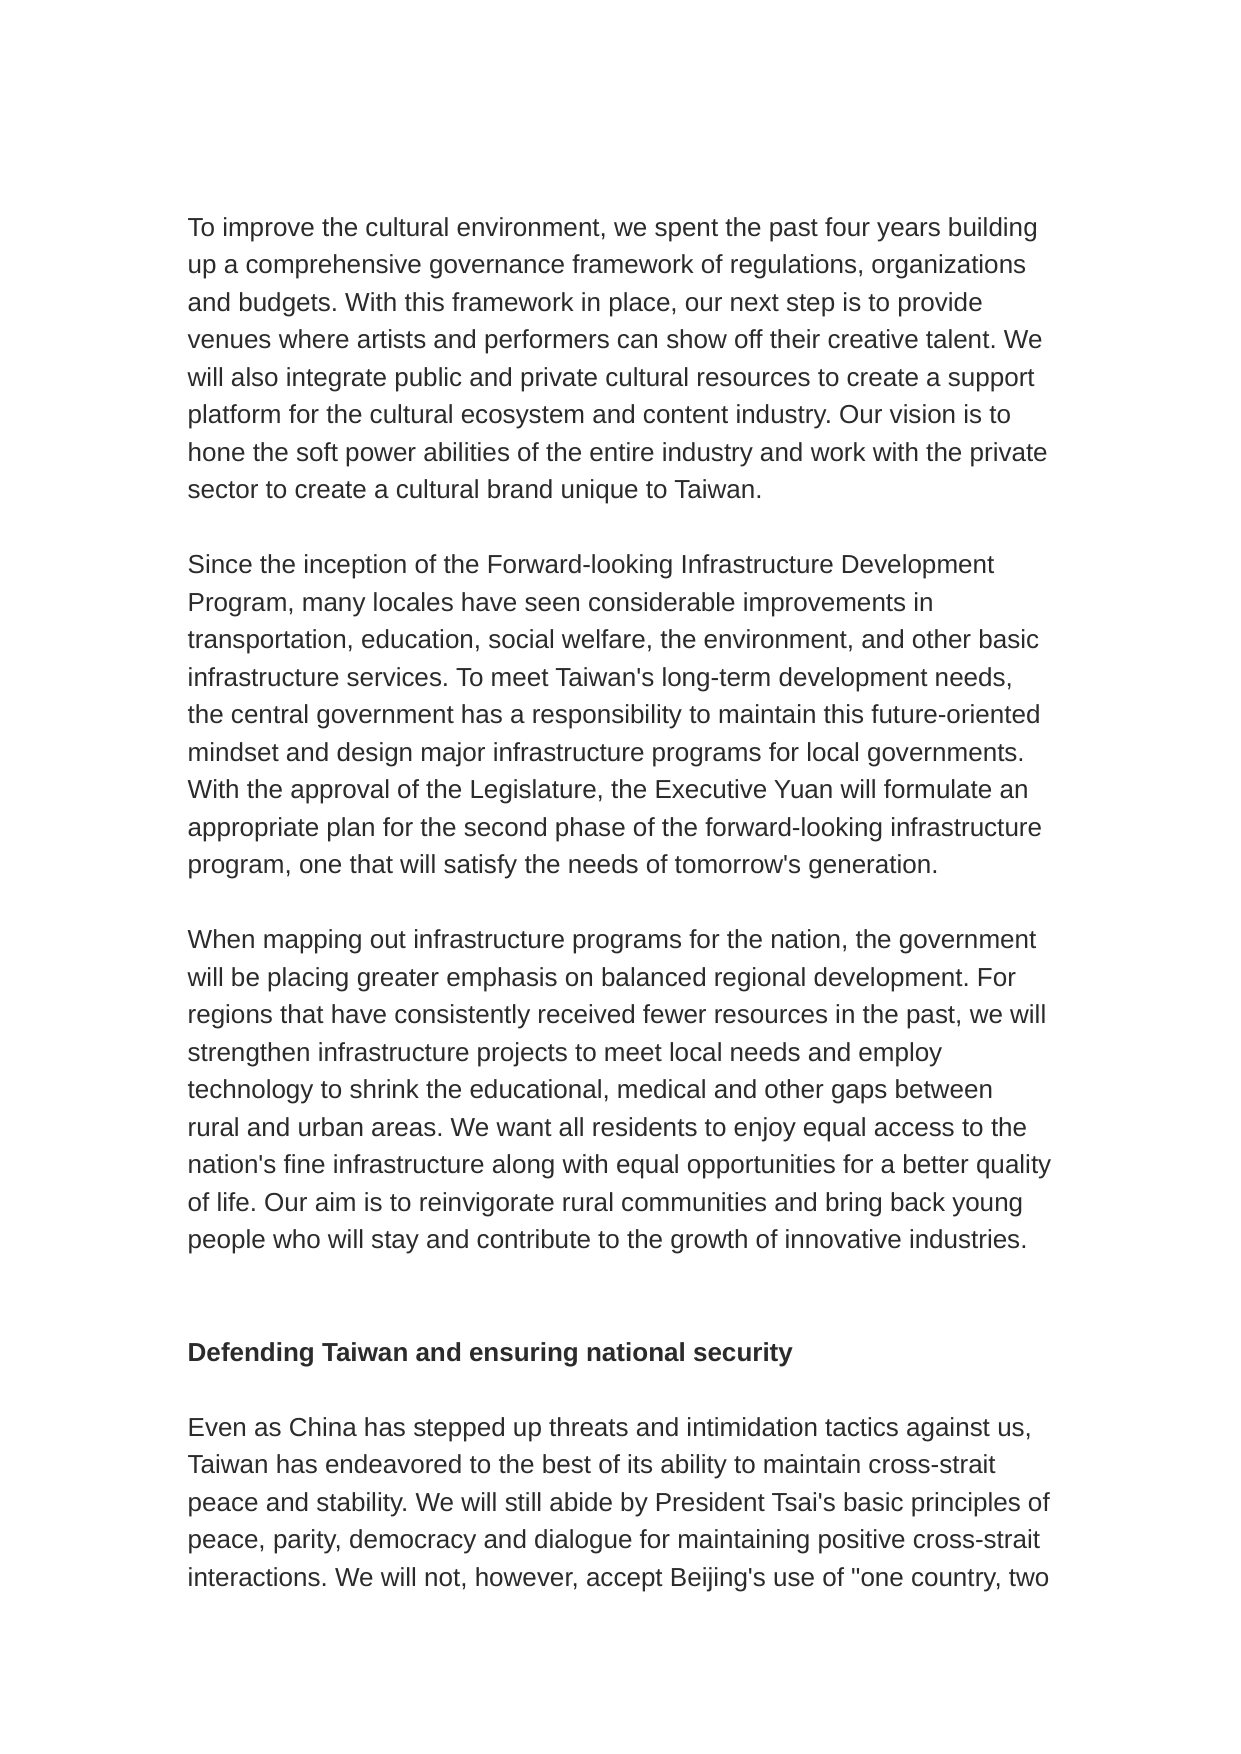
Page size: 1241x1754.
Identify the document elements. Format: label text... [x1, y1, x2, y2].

text To improve the cultural environment, we spent the past four years building up a comprehensive governance framework of regulations, organizations and budgets. With this framework in place, our next step is to provide venues where artists and performers can show off their creative talent. We will also integrate public and private cultural resources to create a support platform for the cultural ecosystem and content industry. Our vision is to hone the soft power abilities of the entire industry and work with the private sector to create a cultural brand unique to Taiwan. Since the inception of the Forward-looking Infrastructure Development Program, many locales have seen considerable improvements in transportation, education, social welfare, the environment, and other basic infrastructure services. To meet Taiwan's long-term development needs, the central government has a responsibility to maintain this future-oriented mindset and design major infrastructure programs for local governments. With the approval of the Legislature, the Executive Yuan will formulate an appropriate plan for the second phase of the forward-looking infrastructure program, one that will satisfy the needs of tomorrow's generation. When mapping out infrastructure programs for the nation, the government will be placing greater emphasis on balanced regional development. For regions that have consistently received fewer resources in the past, we will strengthen infrastructure projects to meet local needs and employ technology to shrink the educational, medical and other gaps between rural and urban areas. We want all residents to enjoy equal access to the nation's fine infrastructure along with equal opportunities for a better quality of life. Our aim is to reinvigorate rural communities and bring back young people who will stay and contribute to the growth of innovative industries. Defending Taiwan and ensuring national security Even as China has stepped up threats and intimidation tactics against us, Taiwan has endeavored to the best of its ability to maintain cross-strait peace and stability. We will still abide by President Tsai's basic principles of peace, parity, democracy and dialogue for maintaining positive cross-strait interactions. We will not, however, accept Beijing's use of "one country, two [187, 164, 1053, 1589]
